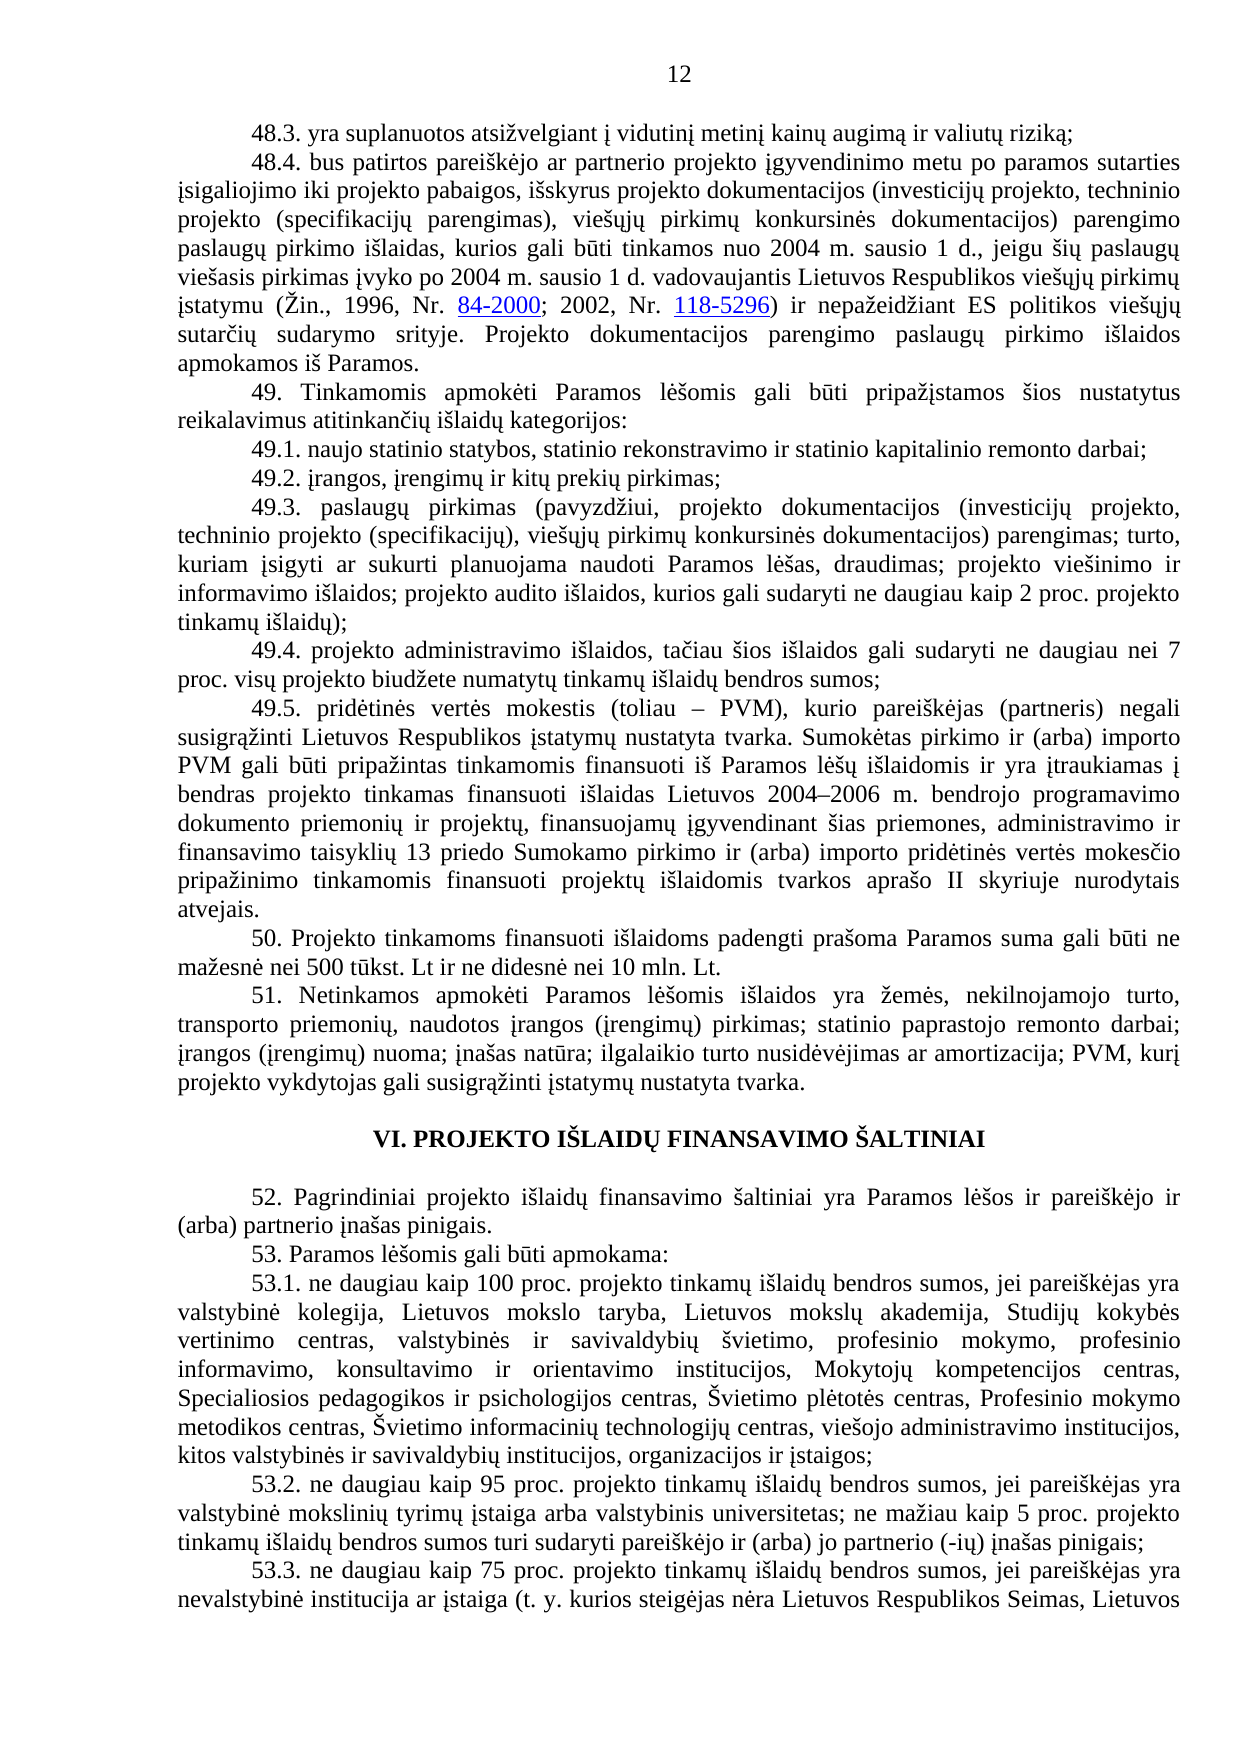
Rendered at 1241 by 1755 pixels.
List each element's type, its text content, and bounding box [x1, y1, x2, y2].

text 51. Netinkamos apmokėti Paramos lėšomis išlaidos yra žemės, nekilnojamojo turto, transporto priemonių, naudotos įrangos (įrengimų) pirkimas; statinio paprastojo remonto darbai; įrangos (įrengimų) nuoma; įnašas natūra; ilgalaikio turto nusidėvėjimas ar amortizacija; PVM, kurį projekto vykdytojas gali susigrąžinti įstatymų nustatyta tvarka. [177, 981, 1181, 1096]
text 49.5. pridėtinės vertės mokestis (toliau – PVM), kurio pareiškėjas (partneris) negali susigrąžinti Lietuvos Respublikos įstatymų nustatyta tvarka. Sumokėtas pirkimo ir (arba) importo PVM gali būti pripažintas tinkamomis finansuoti iš Paramos lėšų išlaidomis ir yra įtraukiamas į bendras projekto tinkamas finansuoti išlaidas Lietuvos 2004–2006 m. bendrojo programavimo dokumento priemonių ir projektų, finansuojamų įgyvendinant šias priemones, administravimo ir finansavimo taisyklių 13 priedo Sumokamo pirkimo ir (arba) importo pridėtinės vertės mokesčio pripažinimo tinkamomis finansuoti projektų išlaidomis tvarkos aprašo II skyriuje nurodytais atvejais. [177, 693, 1181, 923]
text 49.4. projekto administravimo išlaidos, tačiau šios išlaidos gali sudaryti ne daugiau nei 7 proc. visų projekto biudžete numatytų tinkamų išlaidų bendros sumos; [177, 636, 1181, 693]
text VI. PROJEKTO IŠLAIDŲ FINANSAVIMO ŠALTINIAI [177, 1124, 1181, 1153]
text 53. Paramos lėšomis gali būti apmokama: [177, 1239, 1181, 1268]
text 52. Pagrindiniai projekto išlaidų finansavimo šaltiniai yra Paramos lėšos ir pareiškėjo ir (arba) partnerio įnašas pinigais. [177, 1182, 1181, 1239]
text 48.3. yra suplanuotos atsižvelgiant į vidutinį metinį kainų augimą ir valiutų riziką; [177, 118, 1181, 147]
text 49.2. įrangos, įrengimų ir kitų prekių pirkimas; [177, 463, 1181, 492]
text 53.3. ne daugiau kaip 75 proc. projekto tinkamų išlaidų bendros sumos, jei pareiškėjas yra nevalstybinė institucija ar įstaiga (t. y. kurios steigėjas nėra Lietuvos Respublikos Seimas, Lietuvos [177, 1556, 1181, 1613]
text 48.4. bus patirtos pareiškėjo ar partnerio projekto įgyvendinimo metu po paramos sutarties įsigaliojimo iki projekto pabaigos, išskyrus projekto dokumentacijos (investicijų projekto, techninio projekto (specifikacijų parengimas), viešųjų pirkimų konkursinės dokumentacijos) parengimo paslaugų pirkimo išlaidas, kurios gali būti tinkamos nuo 2004 m. sausio 1 d., jeigu šių paslaugų viešasis pirkimas įvyko po 2004 m. sausio 1 d. vadovaujantis Lietuvos Respublikos viešųjų pirkimų įstatymu (Žin., 1996, Nr. 84-2000; 2002, Nr. 118-5296) ir nepažeidžiant ES politikos viešųjų sutarčių sudarymo srityje. Projekto dokumentacijos parengimo paslaugų pirkimo išlaidos apmokamos iš Paramos. [177, 147, 1181, 377]
text 53.2. ne daugiau kaip 95 proc. projekto tinkamų išlaidų bendros sumos, jei pareiškėjas yra valstybinė mokslinių tyrimų įstaiga arba valstybinis universitetas; ne mažiau kaip 5 proc. projekto tinkamų išlaidų bendros sumos turi sudaryti pareiškėjo ir (arba) jo partnerio (-ių) įnašas pinigais; [177, 1469, 1181, 1556]
text 50. Projekto tinkamoms finansuoti išlaidoms padengti prašoma Paramos suma gali būti ne mažesnė nei 500 tūkst. Lt ir ne didesnė nei 10 mln. Lt. [177, 923, 1181, 981]
text 53.1. ne daugiau kaip 100 proc. projekto tinkamų išlaidų bendros sumos, jei pareiškėjas yra valstybinė kolegija, Lietuvos mokslo taryba, Lietuvos mokslų akademija, Studijų kokybės vertinimo centras, valstybinės ir savivaldybių švietimo, profesinio mokymo, profesinio informavimo, konsultavimo ir orientavimo institucijos, Mokytojų kompetencijos centras, Specialiosios pedagogikos ir psichologijos centras, Švietimo plėtotės centras, Profesinio mokymo metodikos centras, Švietimo informacinių technologijų centras, viešojo administravimo institucijos, kitos valstybinės ir savivaldybių institucijos, organizacijos ir įstaigos; [177, 1268, 1181, 1469]
text 49.1. naujo statinio statybos, statinio rekonstravimo ir statinio kapitalinio remonto darbai; [177, 434, 1181, 463]
text 49.3. paslaugų pirkimas (pavyzdžiui, projekto dokumentacijos (investicijų projekto, techninio projekto (specifikacijų), viešųjų pirkimų konkursinės dokumentacijos) parengimas; turto, kuriam įsigyti ar sukurti planuojama naudoti Paramos lėšas, draudimas; projekto viešinimo ir informavimo išlaidos; projekto audito išlaidos, kurios gali sudaryti ne daugiau kaip 2 proc. projekto tinkamų išlaidų); [177, 492, 1181, 636]
text 49. Tinkamomis apmokėti Paramos lėšomis gali būti pripažįstamos šios nustatytus reikalavimus atitinkančių išlaidų kategorijos: [177, 377, 1181, 434]
